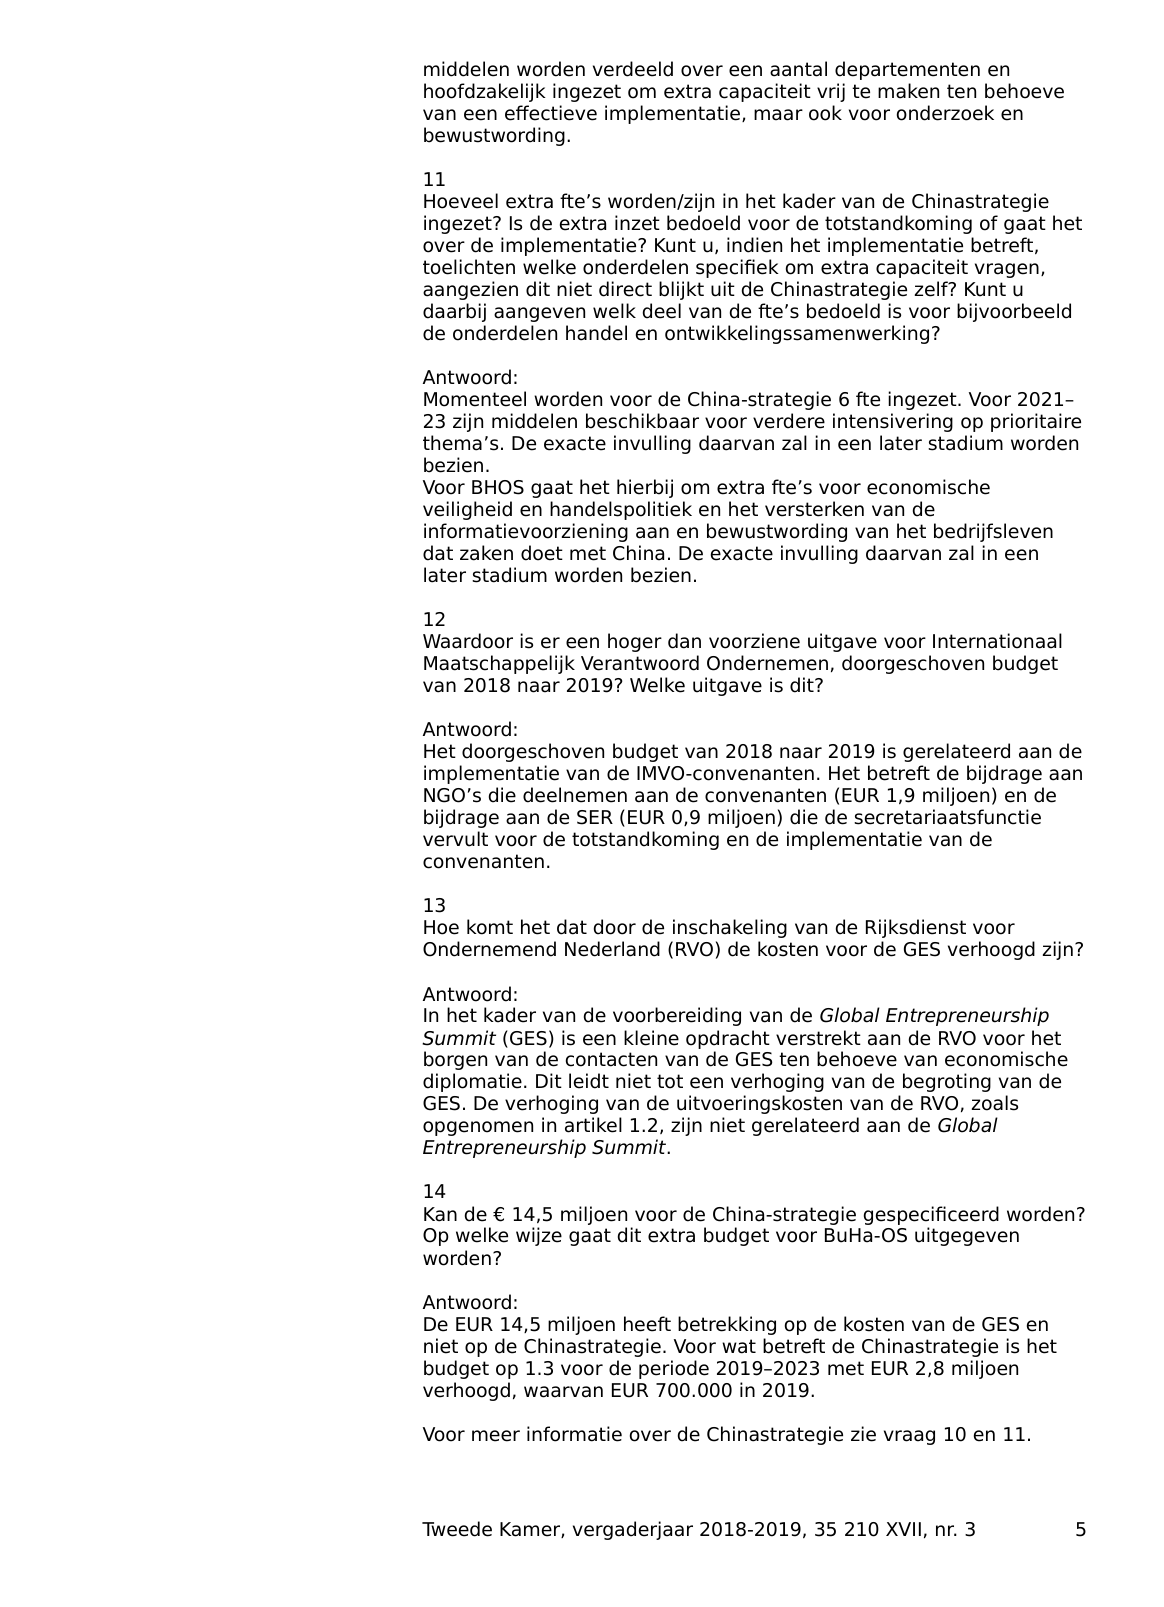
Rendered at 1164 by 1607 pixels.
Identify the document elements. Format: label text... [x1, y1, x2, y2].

text 14 [422, 1181, 1087, 1203]
text middelen worden verdeeld over een aantal departementen en hoofdzakelijk ingezet om extra capaciteit vrij te maken ten behoeve van een effectieve implementatie, maar ook voor onderzoek en bewustwording. [422, 59, 1087, 147]
text 13 [422, 895, 1087, 917]
text Momenteel worden voor de China-strategie 6 fte ingezet. Voor 2021–23 zijn middelen beschikbaar voor verdere intensivering op prioritaire thema’s. De exacte invulling daarvan zal in een later stadium worden bezien. [422, 389, 1087, 477]
text Het doorgeschoven budget van 2018 naar 2019 is gerelateerd aan de implementatie van de IMVO-convenanten. Het betreft de bijdrage aan NGO’s die deelnemen aan de convenanten (EUR 1,9 miljoen) en de bijdrage aan de SER (EUR 0,9 miljoen) die de secretariaatsfunctie vervult voor de totstandkoming en de implementatie van de convenanten. [422, 741, 1087, 873]
text In het kader van de voorbereiding van de Global Entrepreneurship Summit (GES) is een kleine opdracht verstrekt aan de RVO voor het borgen van de contacten van de GES ten behoeve van economische diplomatie. Dit leidt niet tot een verhoging van de begroting van de GES. De verhoging van de uitvoeringskosten van de RVO, zoals opgenomen in artikel 1.2, zijn niet gerelateerd aan de Global Entrepreneurship Summit. [422, 1005, 1087, 1159]
text Hoe komt het dat door de inschakeling van de Rijksdienst voor Ondernemend Nederland (RVO) de kosten voor de GES verhoogd zijn? [422, 917, 1087, 961]
text Antwoord: [422, 1292, 1087, 1313]
text De EUR 14,5 miljoen heeft betrekking op de kosten van de GES en niet op de Chinastrategie. Voor wat betreft de Chinastrategie is het budget op 1.3 voor de periode 2019–2023 met EUR 2,8 miljoen verhoogd, waarvan EUR 700.000 in 2019. [422, 1313, 1087, 1401]
text Antwoord: [422, 367, 1087, 389]
text 11 [422, 169, 1087, 191]
text Waardoor is er een hoger dan voorziene uitgave voor Internationaal Maatschappelijk Verantwoord Ondernemen, doorgeschoven budget van 2018 naar 2019? Welke uitgave is dit? [422, 631, 1087, 697]
text Voor BHOS gaat het hierbij om extra fte’s voor economische veiligheid en handelspolitiek en het versterken van de informatievoorziening aan en bewustwording van het bedrijfsleven dat zaken doet met China. De exacte invulling daarvan zal in een later stadium worden bezien. [422, 477, 1087, 587]
text Hoeveel extra fte’s worden/zijn in het kader van de Chinastrategie ingezet? Is de extra inzet bedoeld voor de totstandkoming of gaat het over de implementatie? Kunt u, indien het implementatie betreft, toelichten welke onderdelen specifiek om extra capaciteit vragen, aangezien dit niet direct blijkt uit de Chinastrategie zelf? Kunt u daarbij aangeven welk deel van de fte’s bedoeld is voor bijvoorbeeld de onderdelen handel en ontwikkelingssamenwerking? [422, 191, 1087, 345]
text 12 [422, 609, 1087, 631]
text Kan de € 14,5 miljoen voor de China-strategie gespecificeerd worden? Op welke wijze gaat dit extra budget voor BuHa-OS uitgegeven worden? [422, 1203, 1087, 1269]
text Antwoord: [422, 719, 1087, 741]
text Voor meer informatie over de Chinastrategie zie vraag 10 en 11. [422, 1424, 1087, 1446]
text Antwoord: [422, 983, 1087, 1005]
